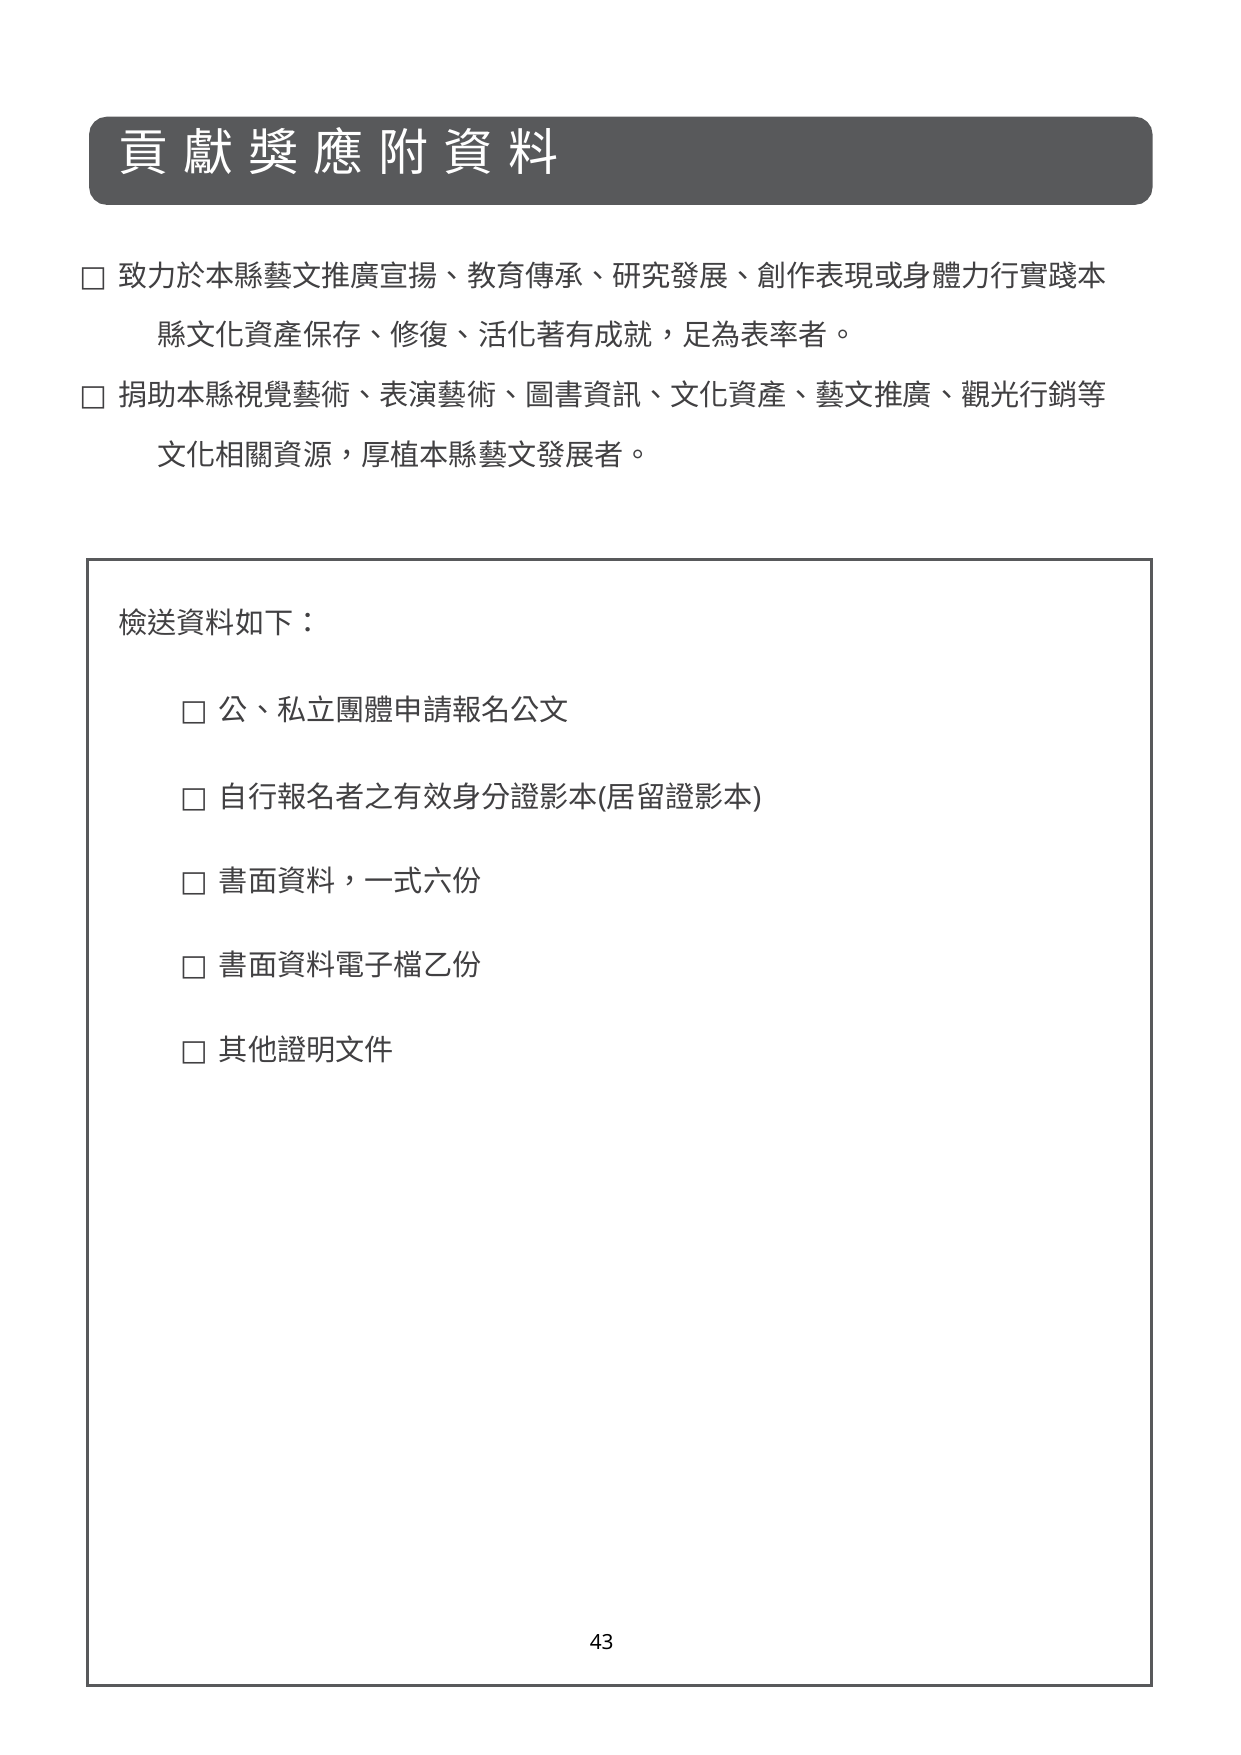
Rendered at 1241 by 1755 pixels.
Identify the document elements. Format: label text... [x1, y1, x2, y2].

text 檢送資料如下： [118, 602, 1150, 642]
list [1153, 1029, 1213, 1068]
list [1153, 944, 1213, 984]
list 公、私立團體申請報名公文 [180, 687, 1150, 729]
text [1153, 602, 1213, 642]
list [1153, 687, 1213, 729]
list 其他證明文件 [180, 1029, 1150, 1068]
list 致力於本縣藝文推廣宣揚、教育傳承、研究發展、創作表現或身體力行實踐本縣文化資產保存、修復、活化著有成就，足為表率者。 [79, 252, 1120, 354]
list 書面資料，一式六份 [180, 860, 1150, 900]
list 捐助本縣視覺藝術、表演藝術、圖書資訊、文化資產、藝文推廣、觀光行銷等文化相關資源，厚植本縣藝文發展者。 [79, 371, 1120, 473]
list 書面資料電子檔乙份 [180, 944, 1150, 984]
list [1153, 860, 1213, 900]
list [1153, 773, 1213, 816]
list 自行報名者之有效身分證影本(居留證影本) [180, 773, 1150, 816]
